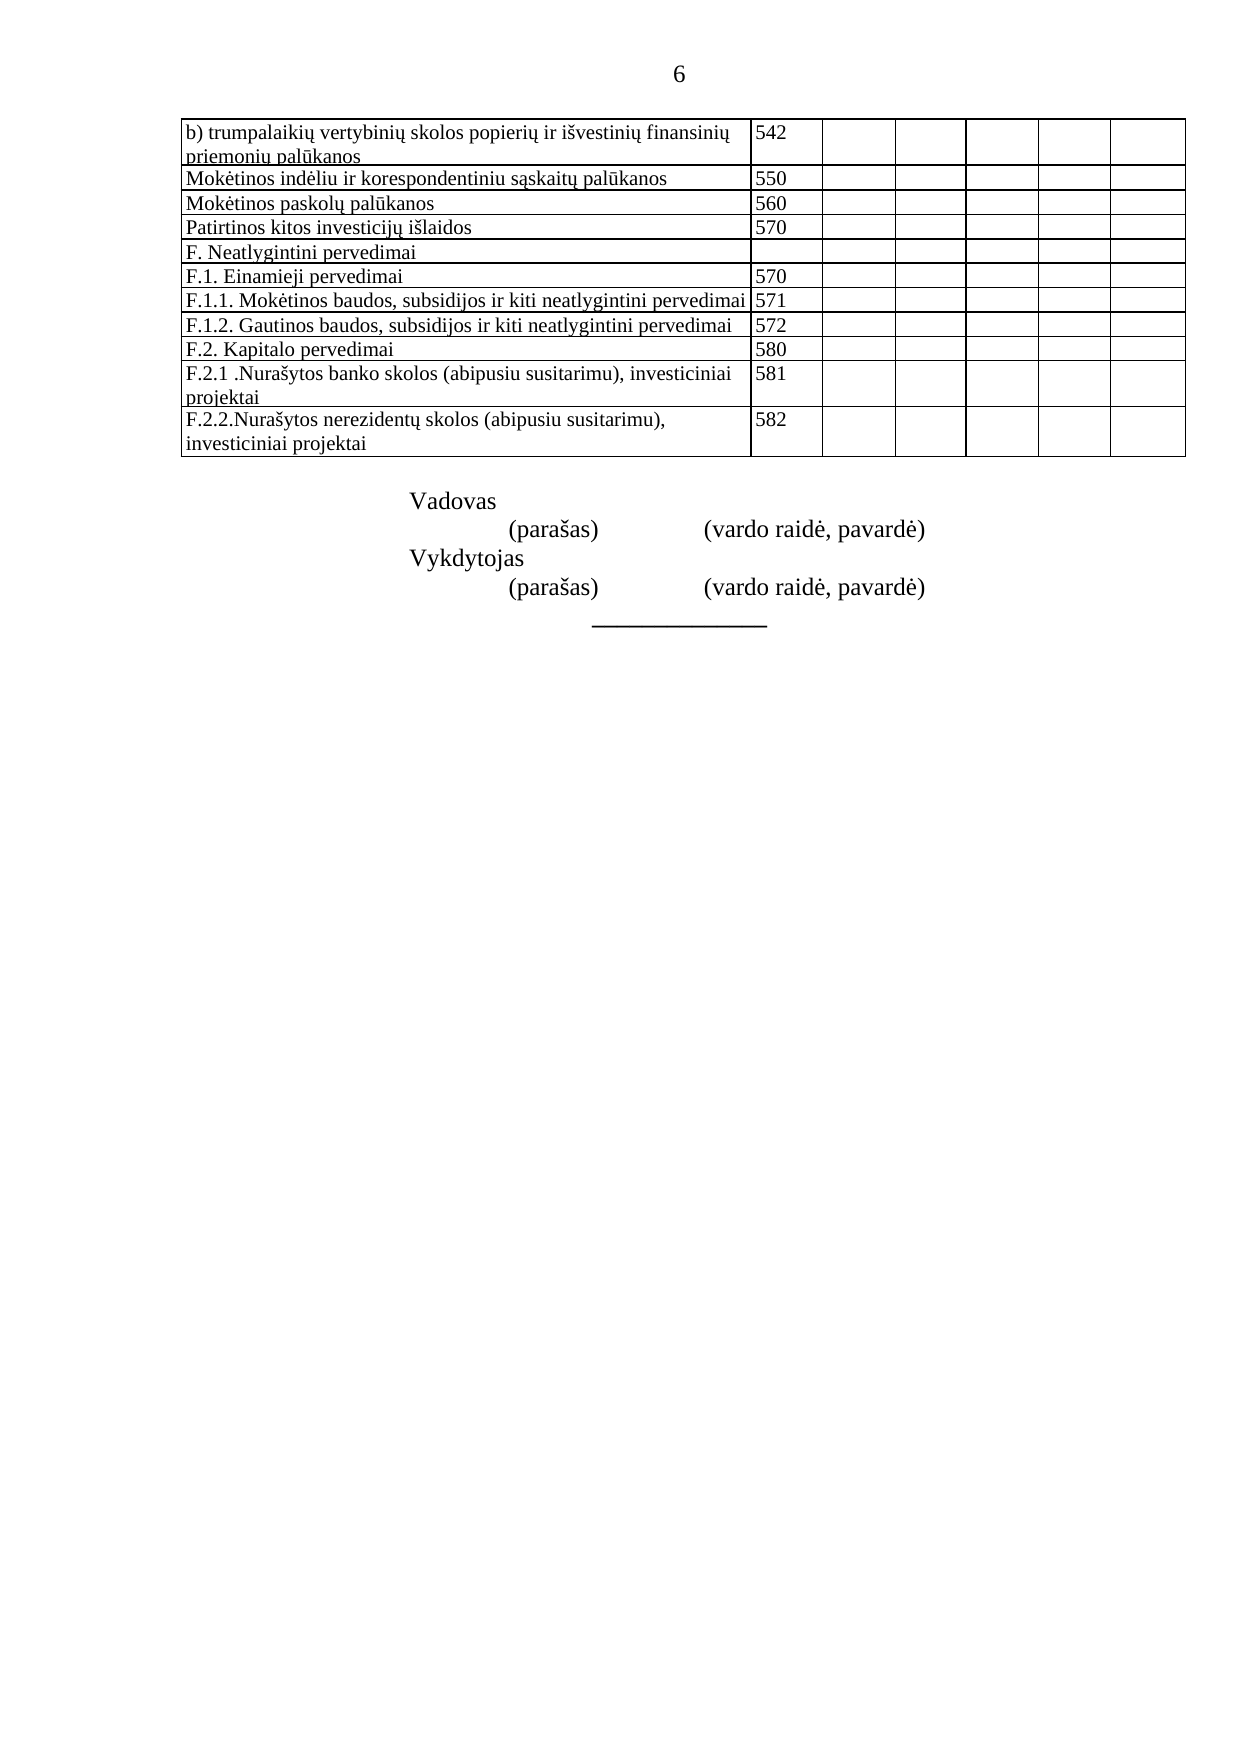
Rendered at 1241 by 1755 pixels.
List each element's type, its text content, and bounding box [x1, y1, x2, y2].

table_cell 550 [752, 166, 822, 189]
table_cell [896, 407, 965, 456]
table_cell [1039, 120, 1110, 164]
table_cell [1111, 166, 1185, 189]
table_cell [1111, 215, 1185, 238]
table_cell [967, 215, 1038, 238]
table_cell F.2.1 .Nurašytos banko skolos (abipusiu susitarimu), investiciniai projektai [182, 361, 750, 406]
table_cell [1111, 191, 1185, 214]
table_cell 570 [752, 264, 822, 287]
table_cell F.2. Kapitalo pervedimai [182, 337, 750, 359]
table_cell [823, 407, 895, 456]
table_cell [967, 361, 1038, 406]
table_cell [967, 407, 1038, 456]
text (parašas) (vardo raidė, pavardė) [177, 514, 1181, 543]
table_cell [823, 240, 895, 262]
table_cell [1039, 240, 1110, 262]
table_cell F.1.2. Gautinos baudos, subsidijos ir kiti neatlygintini pervedimai [182, 313, 750, 336]
table_cell F.1.1. Mokėtinos baudos, subsidijos ir kiti neatlygintini pervedimai [182, 288, 750, 311]
text ______________ [177, 601, 1181, 629]
table_cell [1111, 361, 1185, 406]
table_cell [823, 120, 895, 164]
table_cell [896, 313, 965, 336]
table_cell [823, 337, 895, 359]
table_cell [896, 215, 965, 238]
table_cell F. Neatlygintini pervedimai [182, 240, 750, 262]
table_cell [896, 191, 965, 214]
table_cell [1039, 264, 1110, 287]
table_cell [967, 313, 1038, 336]
table_cell [1111, 288, 1185, 311]
table_cell [896, 120, 965, 164]
table_cell [896, 361, 965, 406]
table_cell [1039, 407, 1110, 456]
table_cell [823, 361, 895, 406]
table_cell 570 [752, 215, 822, 238]
table_cell [823, 288, 895, 311]
table_cell Patirtinos kitos investicijų išlaidos [182, 215, 750, 238]
table_cell Mokėtinos paskolų palūkanos [182, 191, 750, 214]
table_cell [823, 215, 895, 238]
table_cell [1111, 240, 1185, 262]
table_cell [1039, 166, 1110, 189]
table_cell F.2.2.Nurašytos nerezidentų skolos (abipusiu susitarimu), investiciniai projektai [182, 407, 750, 456]
table_cell [896, 240, 965, 262]
table_cell [1111, 337, 1185, 359]
table_cell 560 [752, 191, 822, 214]
table_cell [967, 337, 1038, 359]
table_cell F.1. Einamieji pervedimai [182, 264, 750, 287]
table_cell 581 [752, 361, 822, 406]
table_cell [752, 240, 822, 262]
text Vykdytojas [177, 543, 1181, 572]
table_cell [1039, 361, 1110, 406]
table_cell [896, 166, 965, 189]
table_cell 582 [752, 407, 822, 456]
table_cell [896, 264, 965, 287]
table_cell [1111, 264, 1185, 287]
table_cell [823, 166, 895, 189]
table_cell Mokėtinos indėliu ir korespondentiniu sąskaitų palūkanos [182, 166, 750, 189]
table_cell 572 [752, 313, 822, 336]
table_cell [1111, 120, 1185, 164]
table_cell [967, 240, 1038, 262]
table_cell b) trumpalaikių vertybinių skolos popierių ir išvestinių finansinių priemonių palūkanos [182, 120, 750, 164]
table_cell [823, 264, 895, 287]
table_cell [967, 166, 1038, 189]
table_cell [823, 313, 895, 336]
table_cell [967, 288, 1038, 311]
table_cell [1039, 337, 1110, 359]
table_cell 571 [752, 288, 822, 311]
table_cell [967, 191, 1038, 214]
text Vadovas [177, 486, 1181, 514]
table_cell [1039, 288, 1110, 311]
table_cell 542 [752, 120, 822, 164]
table_cell [896, 288, 965, 311]
table_cell [1111, 313, 1185, 336]
table_cell [823, 191, 895, 214]
table_cell [1039, 191, 1110, 214]
table_cell [967, 264, 1038, 287]
text (parašas) (vardo raidė, pavardė) [177, 572, 1181, 601]
table_cell [896, 337, 965, 359]
table_cell [1111, 407, 1185, 456]
table_cell [1039, 313, 1110, 336]
table_cell [1039, 215, 1110, 238]
table_cell 580 [752, 337, 822, 359]
table_cell [967, 120, 1038, 164]
